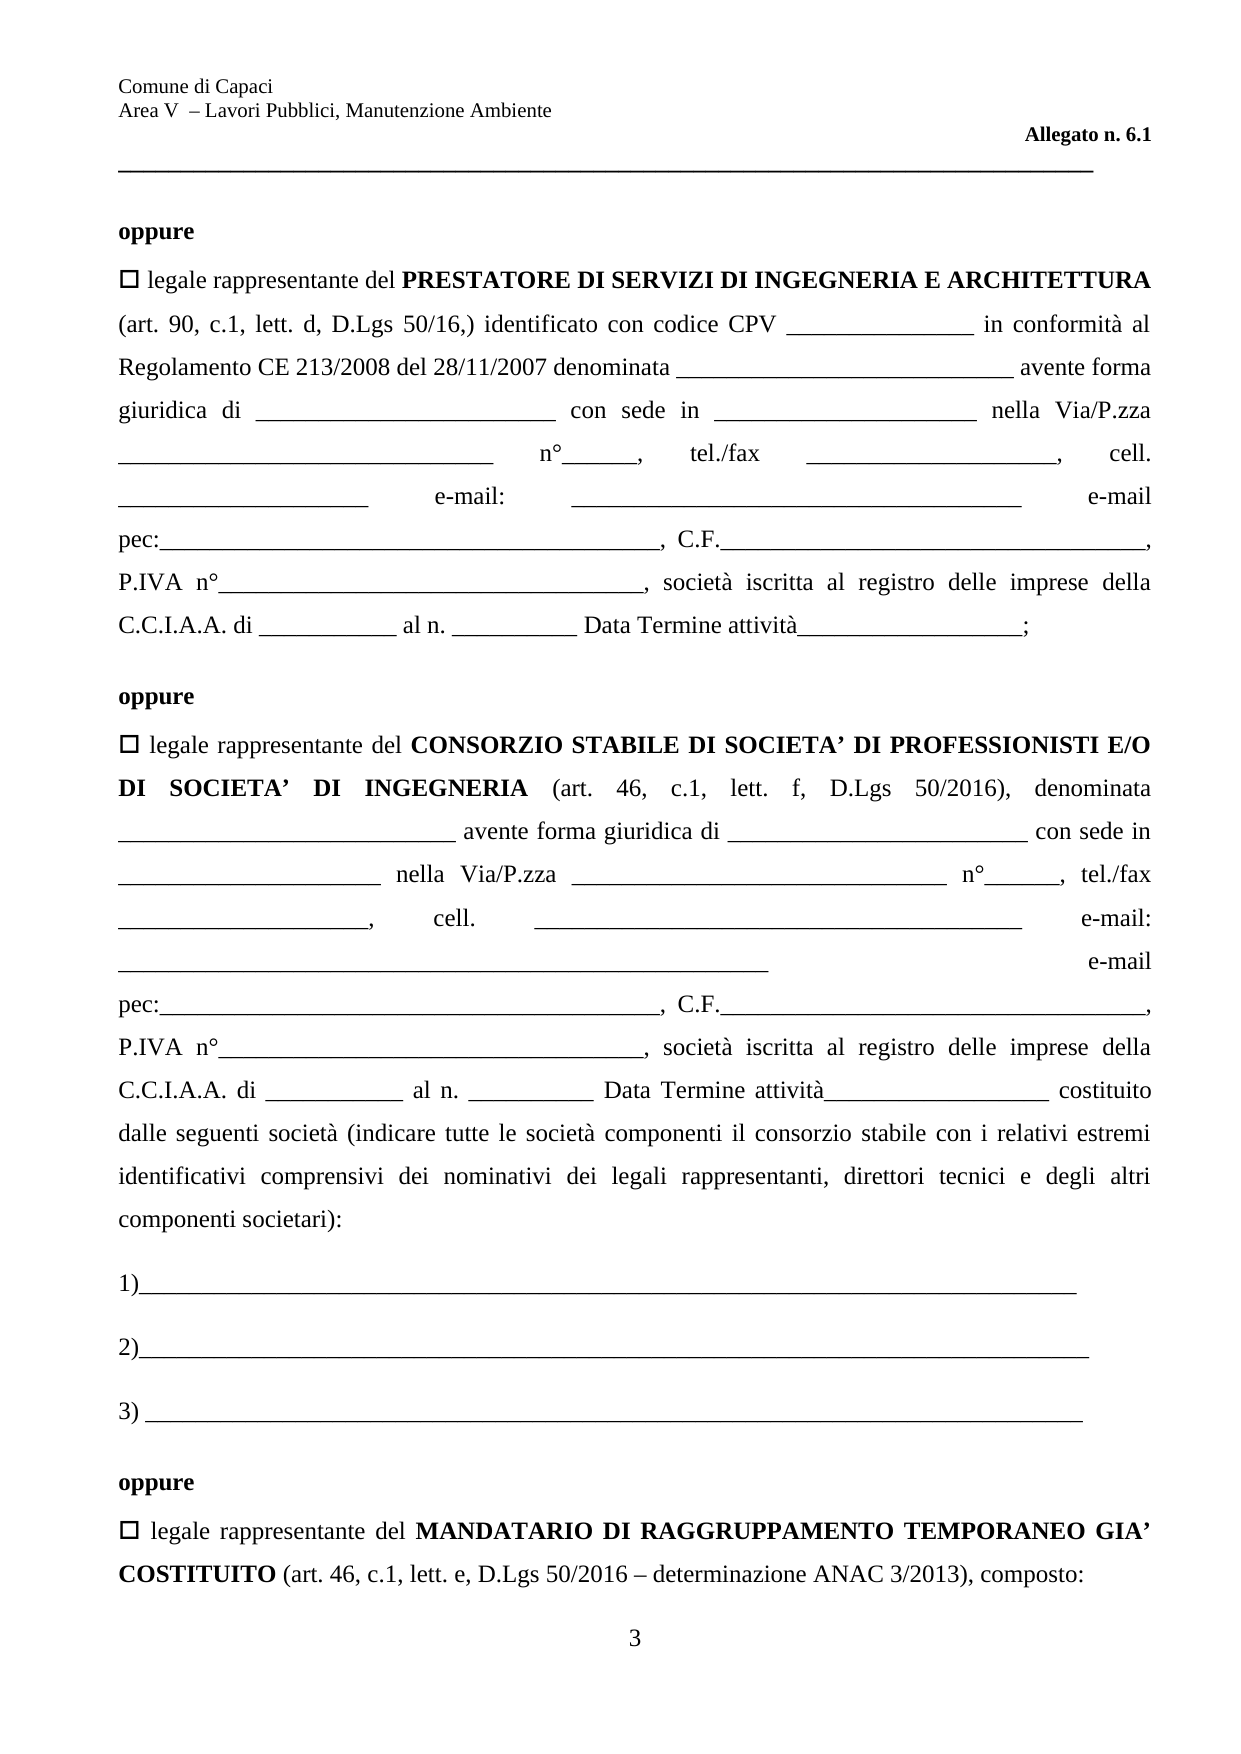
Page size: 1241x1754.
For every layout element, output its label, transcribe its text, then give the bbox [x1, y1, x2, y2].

text 2)____________________________________________________________________________ [118, 1332, 1152, 1361]
text ______________________________________________________________________________ [118, 146, 1152, 175]
text 1)___________________________________________________________________________ [118, 1268, 1152, 1297]
text 3) ___________________________________________________________________________ [118, 1396, 1152, 1425]
text  legale rappresentante del MANDATARIO DI RAGGRUPPAMENTO TEMPORANEO GIA’ COSTITUITO (art. 46, c.1, lett. e, D.Lgs 50/2016 – determinazione ANAC 3/2013), composto: [118, 1516, 1152, 1588]
text oppure [118, 216, 1152, 245]
text  legale rappresentante del PRESTATORE DI SERVIZI DI INGEGNERIA E ARCHITETTURA (art. 90, c.1, lett. d, D.Lgs 50/16,) identificato con codice CPV _______________ in conformità al Regolamento CE 213/2008 del 28/11/2007 denominata ___________________________ avente forma giuridica di ________________________ con sede in _____________________ nella Via/P.zza ______________________________ n°______, tel./fax ____________________, cell. ____________________ e-mail: ____________________________________ e-mail pec:________________________________________, C.F.__________________________________, P.IVA n°__________________________________, società iscritta al registro delle imprese della C.C.I.A.A. di ___________ al n. __________ Data Termine attività__________________; [118, 266, 1152, 639]
text oppure [118, 681, 1152, 709]
text oppure [118, 1467, 1152, 1495]
text  legale rappresentante del CONSORZIO STABILE DI SOCIETA’ DI PROFESSIONISTI E/O DI SOCIETA’ DI INGEGNERIA (art. 46, c.1, lett. f, D.Lgs 50/2016), denominata ___________________________ avente forma giuridica di ________________________ con sede in _____________________ nella Via/P.zza ______________________________ n°______, tel./fax ____________________, cell. _______________________________________ e-mail: ____________________________________________________ e-mail pec:________________________________________, C.F.__________________________________, P.IVA n°__________________________________, società iscritta al registro delle imprese della C.C.I.A.A. di ___________ al n. __________ Data Termine attività__________________ costituito dalle seguenti società (indicare tutte le società componenti il consorzio stabile con i relativi estremi identificativi comprensivi dei nominativi dei legali rappresentanti, direttori tecnici e degli altri componenti societari): [118, 730, 1152, 1233]
